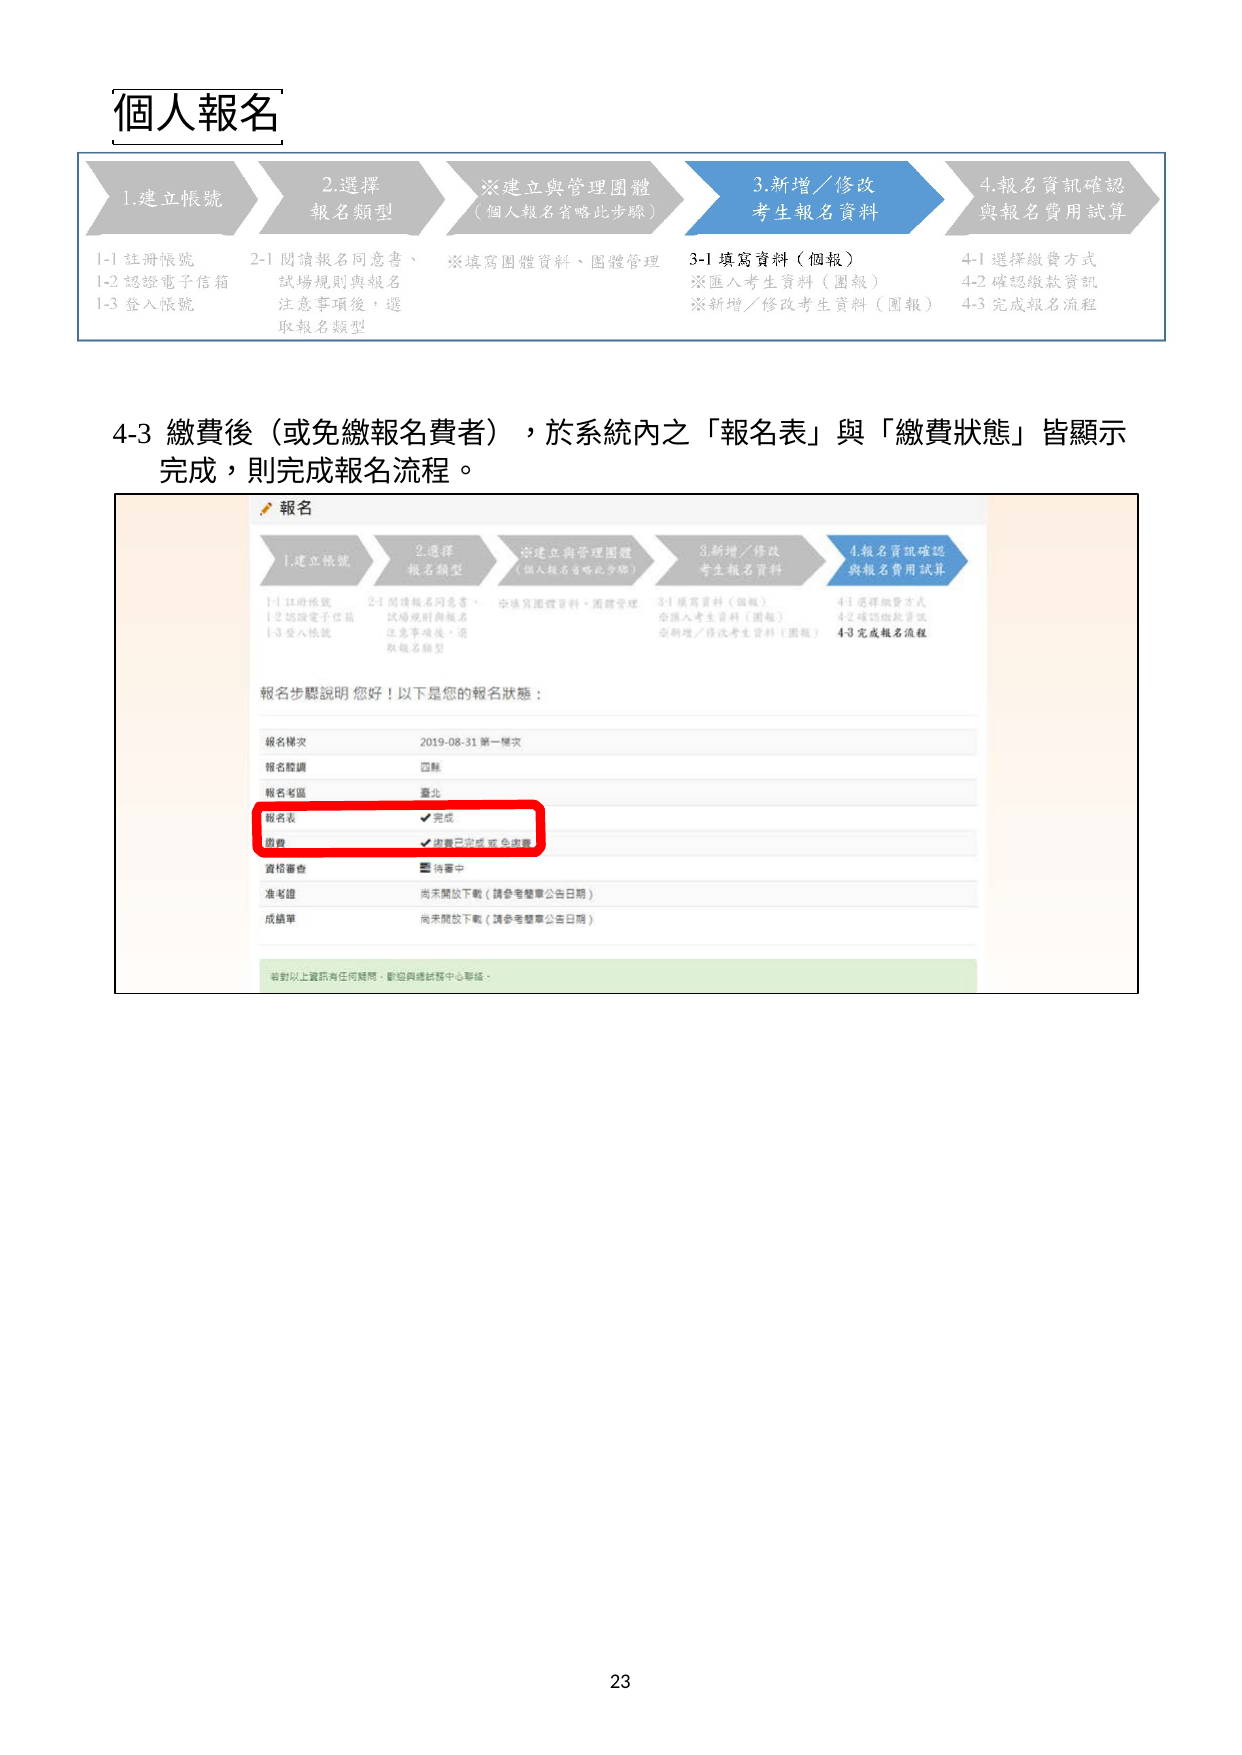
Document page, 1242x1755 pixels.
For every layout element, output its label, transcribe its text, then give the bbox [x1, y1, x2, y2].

text 4-3 繳費後（或免繳報名費者），於系統內之「報名表」與「繳費狀態」皆顯示 [112, 414, 1181, 451]
text 完成，則完成報名流程。 [159, 451, 1181, 489]
